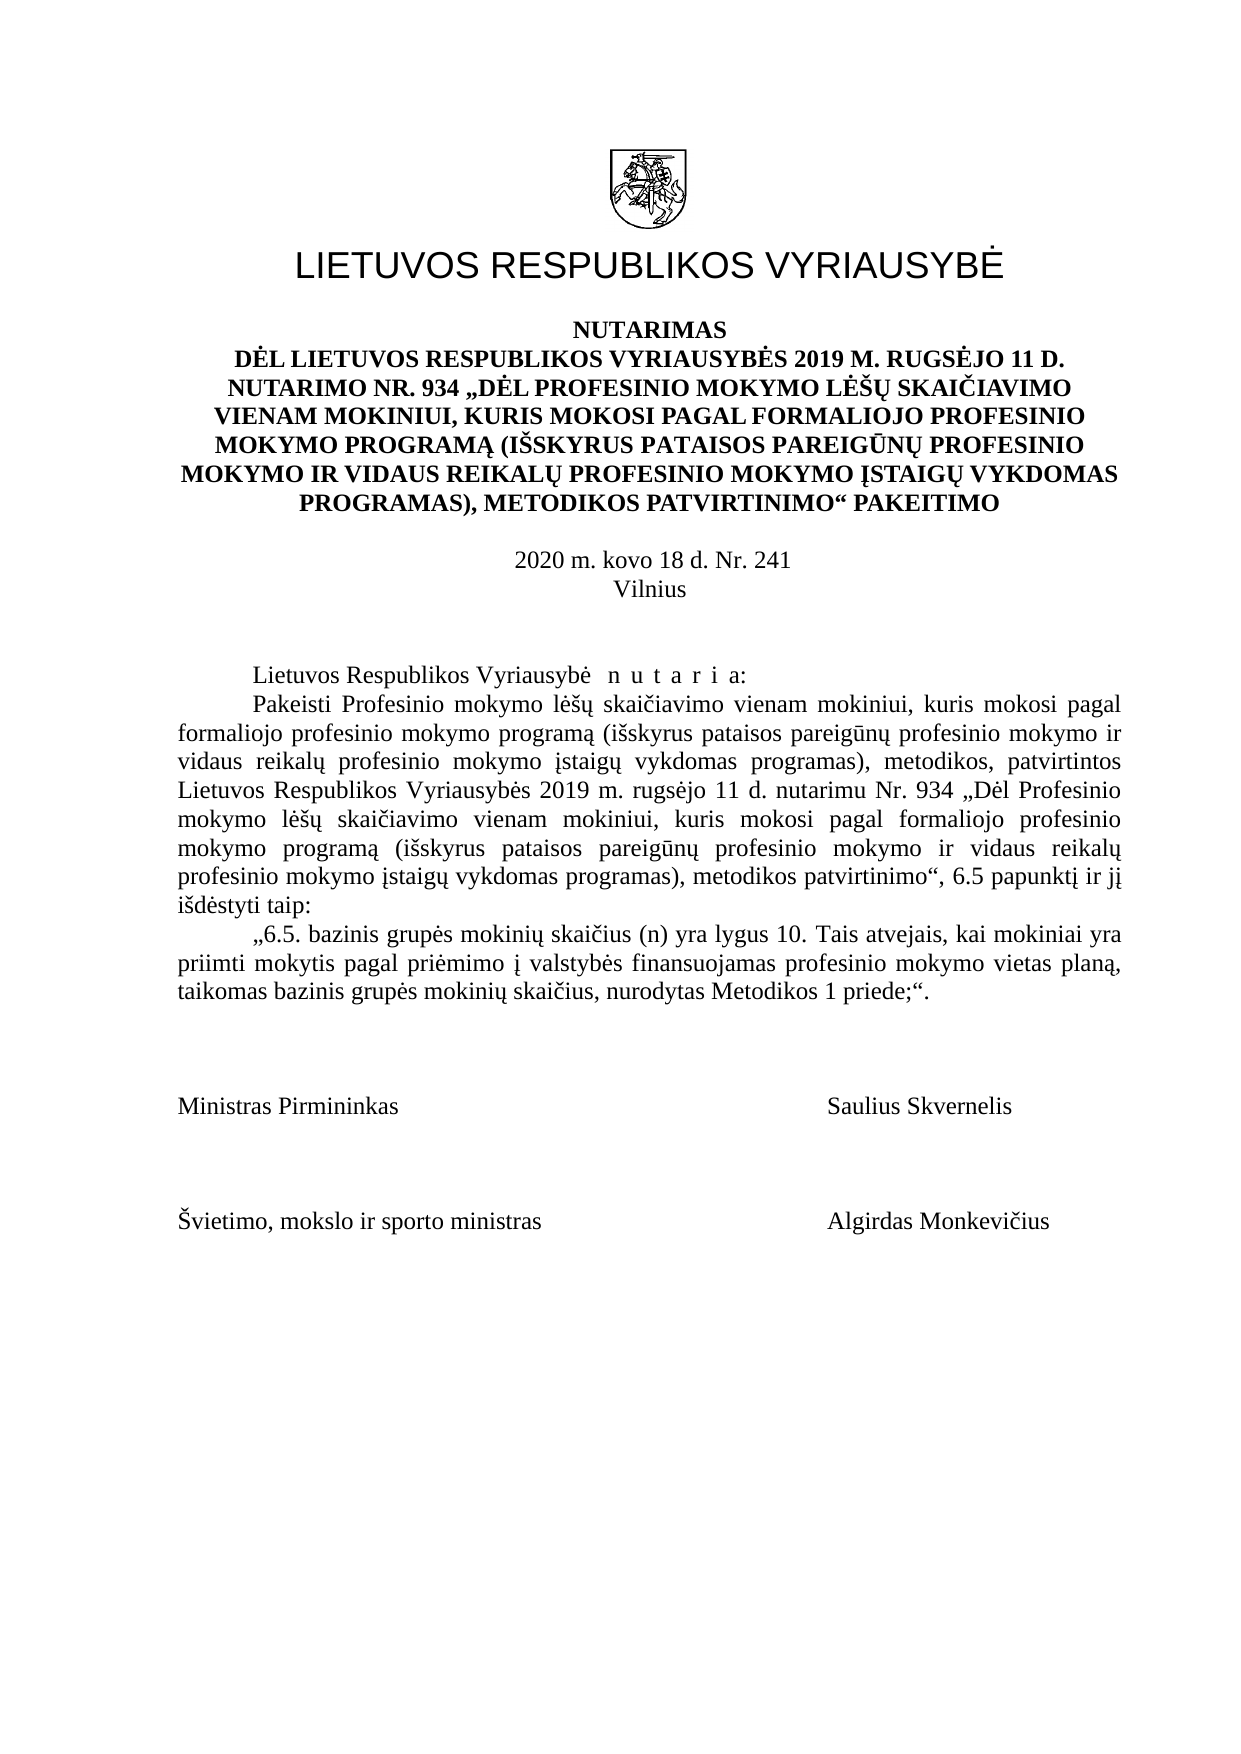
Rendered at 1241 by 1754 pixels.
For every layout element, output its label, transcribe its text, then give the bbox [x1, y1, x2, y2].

text Švietimo, mokslo ir sporto ministras Algirdas Monkevičius [177, 1206, 1122, 1235]
text Lietuvos Respublikos Vyriausybė [177, 243, 1122, 286]
text Vilnius [177, 574, 1122, 603]
text DĖL LIETUVOS RESPUBLIKOS VYRIAUSYBĖS 2019 M. RUGSĖJO 11 D. NUTARIMO NR. 934 „Dėl Profesinio mokymo lėšų skaičiavimo vienam mokiniui, kuris mokosi pagal formaliojo profesinio mokymo programą (išskyrus pataisos pareigūnų profesinio mokymo ir vidaus reikalų profesinio mokymo įstaigų vykdomas programas), metodikos patvirtinimo“ PAKEITIMO [177, 344, 1122, 516]
text 2020 m. kovo 18 d. Nr. 241 [177, 545, 1122, 574]
text nutarimas [177, 315, 1122, 344]
text Lietuvos Respublikos Vyriausybė nutaria: [177, 660, 1122, 689]
text Pakeisti Profesinio mokymo lėšų skaičiavimo vienam mokiniui, kuris mokosi pagal formaliojo profesinio mokymo programą (išskyrus pataisos pareigūnų profesinio mokymo ir vidaus reikalų profesinio mokymo įstaigų vykdomas programas), metodikos, patvirtintos Lietuvos Respublikos Vyriausybės 2019 m. rugsėjo 11 d. nutarimu Nr. 934 „Dėl Profesinio mokymo lėšų skaičiavimo vienam mokiniui, kuris mokosi pagal formaliojo profesinio mokymo programą (išskyrus pataisos pareigūnų profesinio mokymo ir vidaus reikalų profesinio mokymo įstaigų vykdomas programas), metodikos patvirtinimo“, 6.5 papunktį ir jį išdėstyti taip: [177, 689, 1122, 919]
text „6.5. bazinis grupės mokinių skaičius (n) yra lygus 10. Tais atvejais, kai mokiniai yra priimti mokytis pagal priėmimo į valstybės finansuojamas profesinio mokymo vietas planą, taikomas bazinis grupės mokinių skaičius, nurodytas Metodikos 1 priede;“. [177, 919, 1122, 1005]
text Ministras Pirmininkas Saulius Skvernelis [177, 1091, 1122, 1120]
